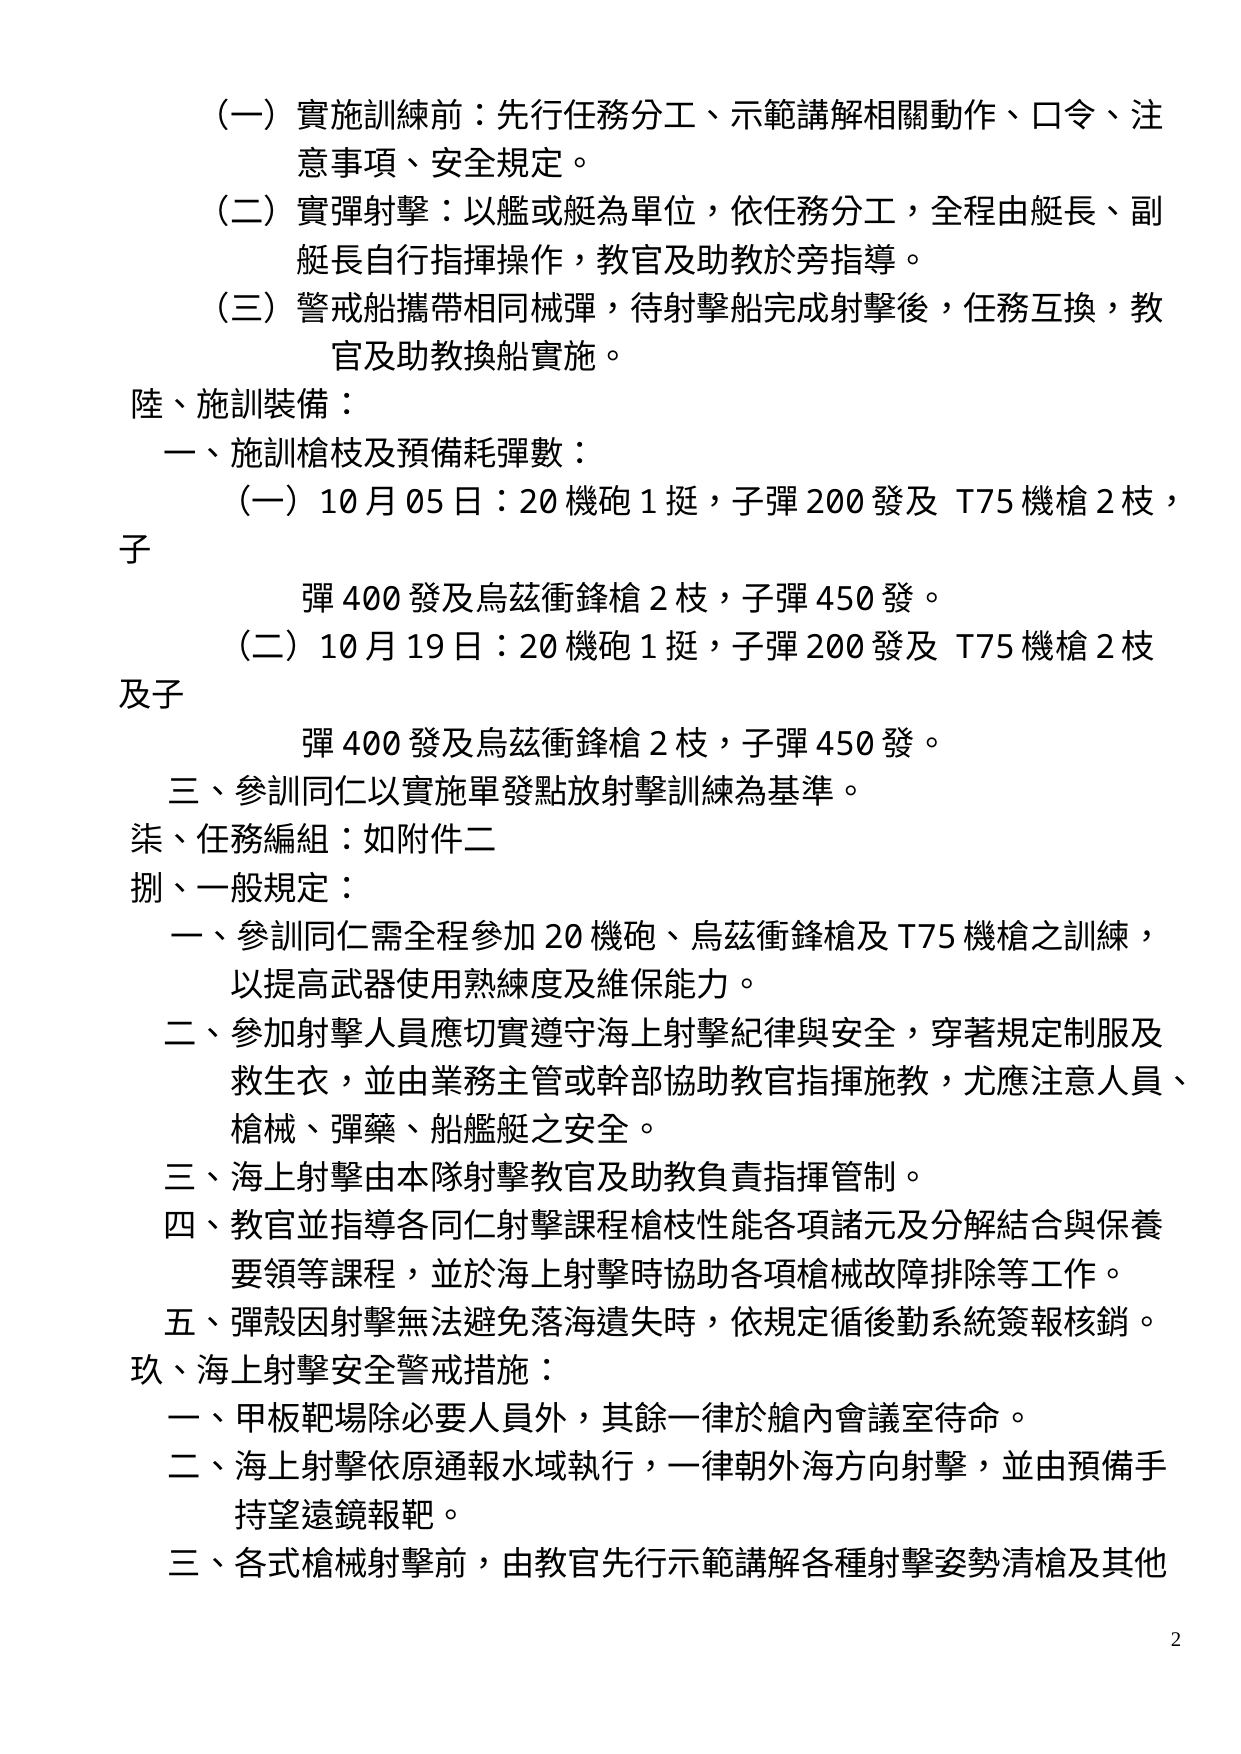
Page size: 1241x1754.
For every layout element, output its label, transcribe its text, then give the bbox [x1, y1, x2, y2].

text 五、彈殼因射擊無法避免落海遺失時，依規定循後勤系統簽報核銷。 [130, 1296, 1169, 1344]
text （一）實施訓練前：先行任務分工、示範講解相關動作、口令、注意事項、安全規定。 [130, 89, 1169, 185]
text 三、參訓同仁以實施單發點放射擊訓練為基準。 [167, 765, 1169, 813]
text 彈400發及烏茲衝鋒槍2枝，子彈450發。 [118, 571, 1169, 620]
text 三、海上射擊由本隊射擊教官及助教負責指揮管制。 [130, 1151, 1169, 1199]
text 捌、一般規定： [130, 861, 1169, 909]
text 二、海上射擊依原通報水域執行，一律朝外海方向射擊，並由預備手持望遠鏡報靶。 [167, 1440, 1169, 1537]
text （一）10月05日：20機砲1挺，子彈200發及 T75機槍2枝，子 [118, 475, 1169, 571]
text （二）10月19日：20機砲1挺，子彈200發及 T75機槍2枝及子 [118, 620, 1169, 716]
text 彈400發及烏茲衝鋒槍2枝，子彈450發。 [118, 716, 1169, 765]
text 二、參加射擊人員應切實遵守海上射擊紀律與安全，穿著規定制服及救生衣，並由業務主管或幹部協助教官指揮施教，尤應注意人員、槍械、彈藥、船艦艇之安全。 [130, 1006, 1169, 1151]
text 一、參訓同仁需全程參加20機砲、烏茲衝鋒槍及T75機槍之訓練，以提高武器使用熟練度及維保能力。 [130, 909, 1169, 1006]
text （二）實彈射擊：以艦或艇為單位，依任務分工，全程由艇長、副艇長自行指揮操作，教官及助教於旁指導。 [130, 185, 1169, 282]
text 柒、任務編組：如附件二 [130, 813, 1169, 861]
text 一、施訓槍枝及預備耗彈數： [130, 426, 1169, 475]
text 四、教官並指導各同仁射擊課程槍枝性能各項諸元及分解結合與保養要領等課程，並於海上射擊時協助各項槍械故障排除等工作。 [130, 1199, 1169, 1296]
text 一、甲板靶場除必要人員外，其餘一律於艙內會議室待命。 [167, 1392, 1169, 1440]
text 官及助教換船實施。 [130, 330, 1169, 378]
text 玖、海上射擊安全警戒措施： [130, 1344, 1169, 1392]
text 三、各式槍械射擊前，由教官先行示範講解各種射擊姿勢清槍及其他 [167, 1537, 1169, 1585]
text 陸、施訓裝備： [130, 378, 1169, 426]
text （三）警戒船攜帶相同械彈，待射擊船完成射擊後，任務互換，教 [130, 282, 1169, 330]
